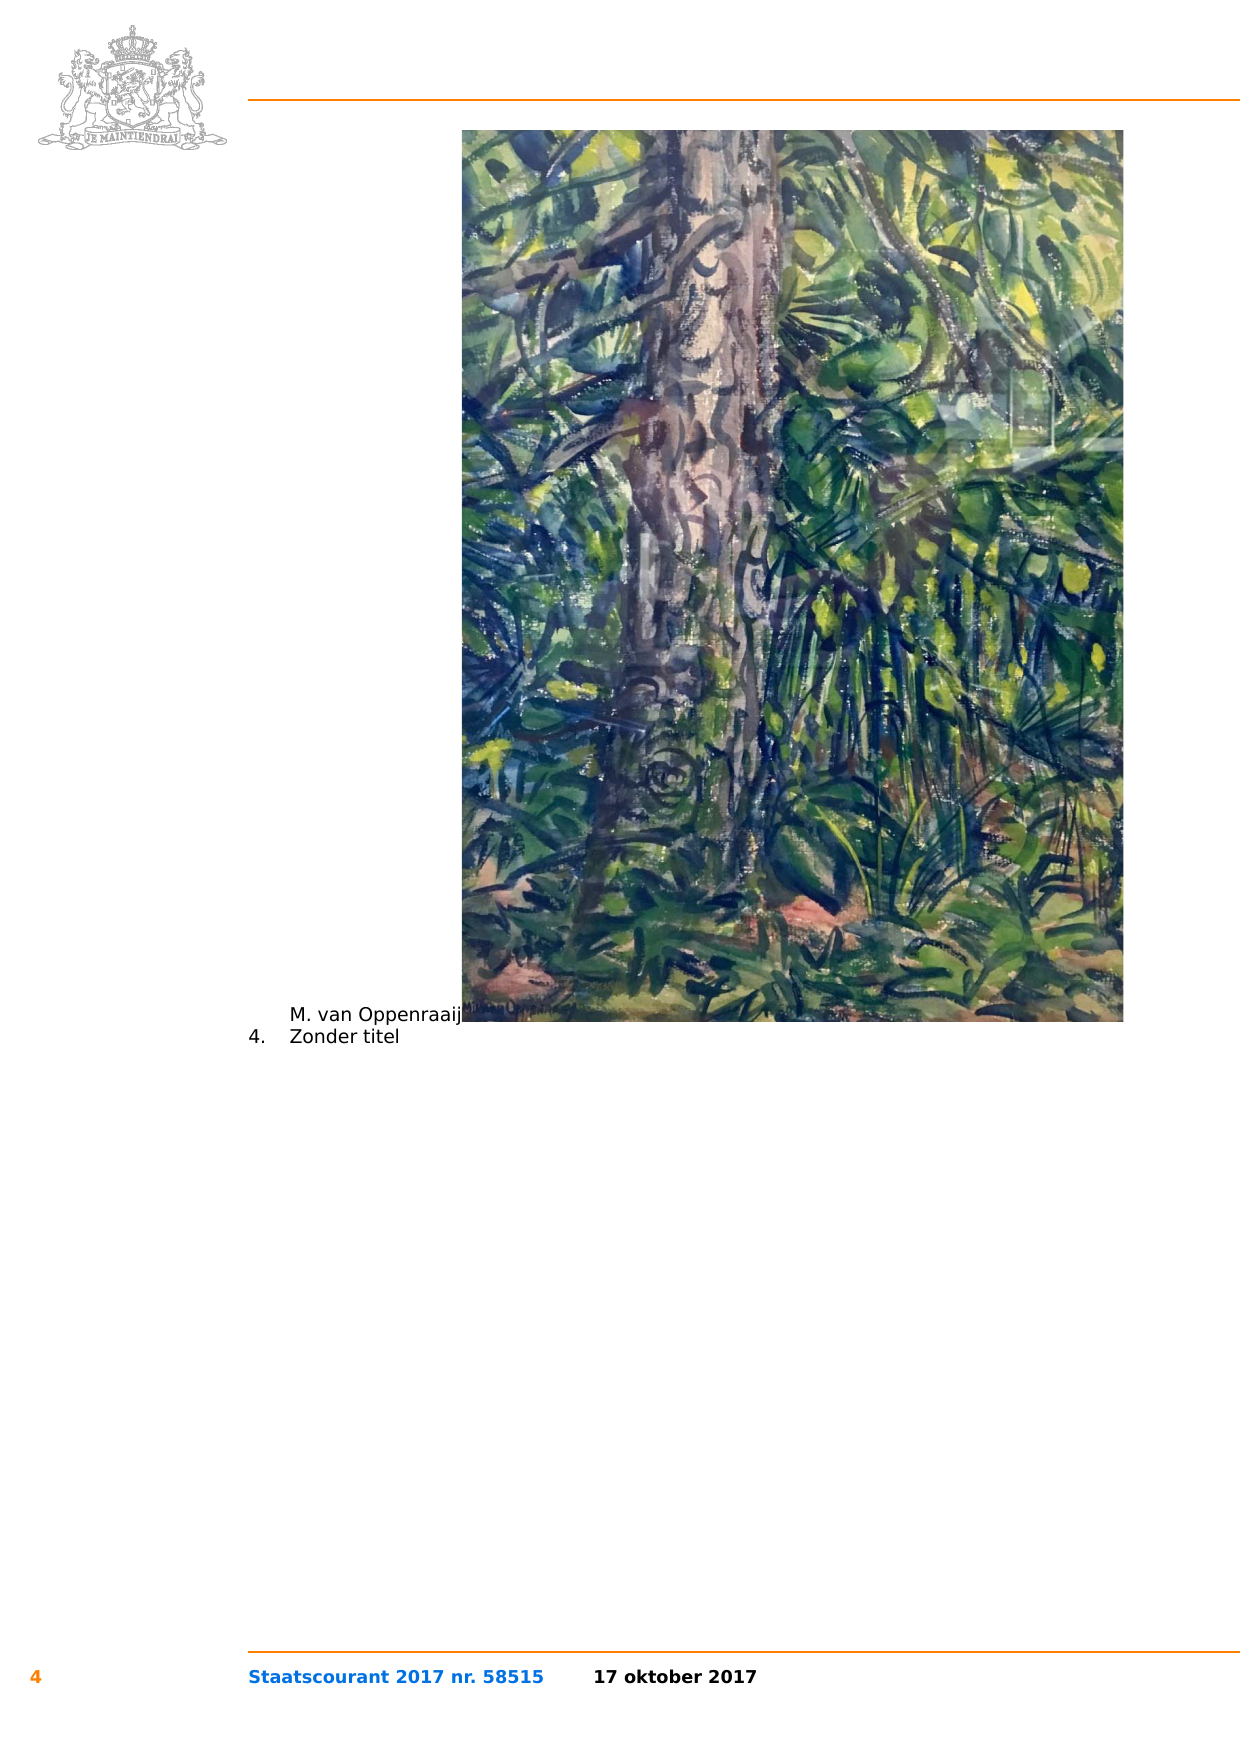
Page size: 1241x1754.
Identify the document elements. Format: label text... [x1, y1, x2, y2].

picture [38, 25, 227, 150]
picture [461, 130, 1124, 1022]
text 4. Zonder titel [248, 1026, 1163, 1048]
text M. van Oppenraaij [289, 130, 1163, 1026]
